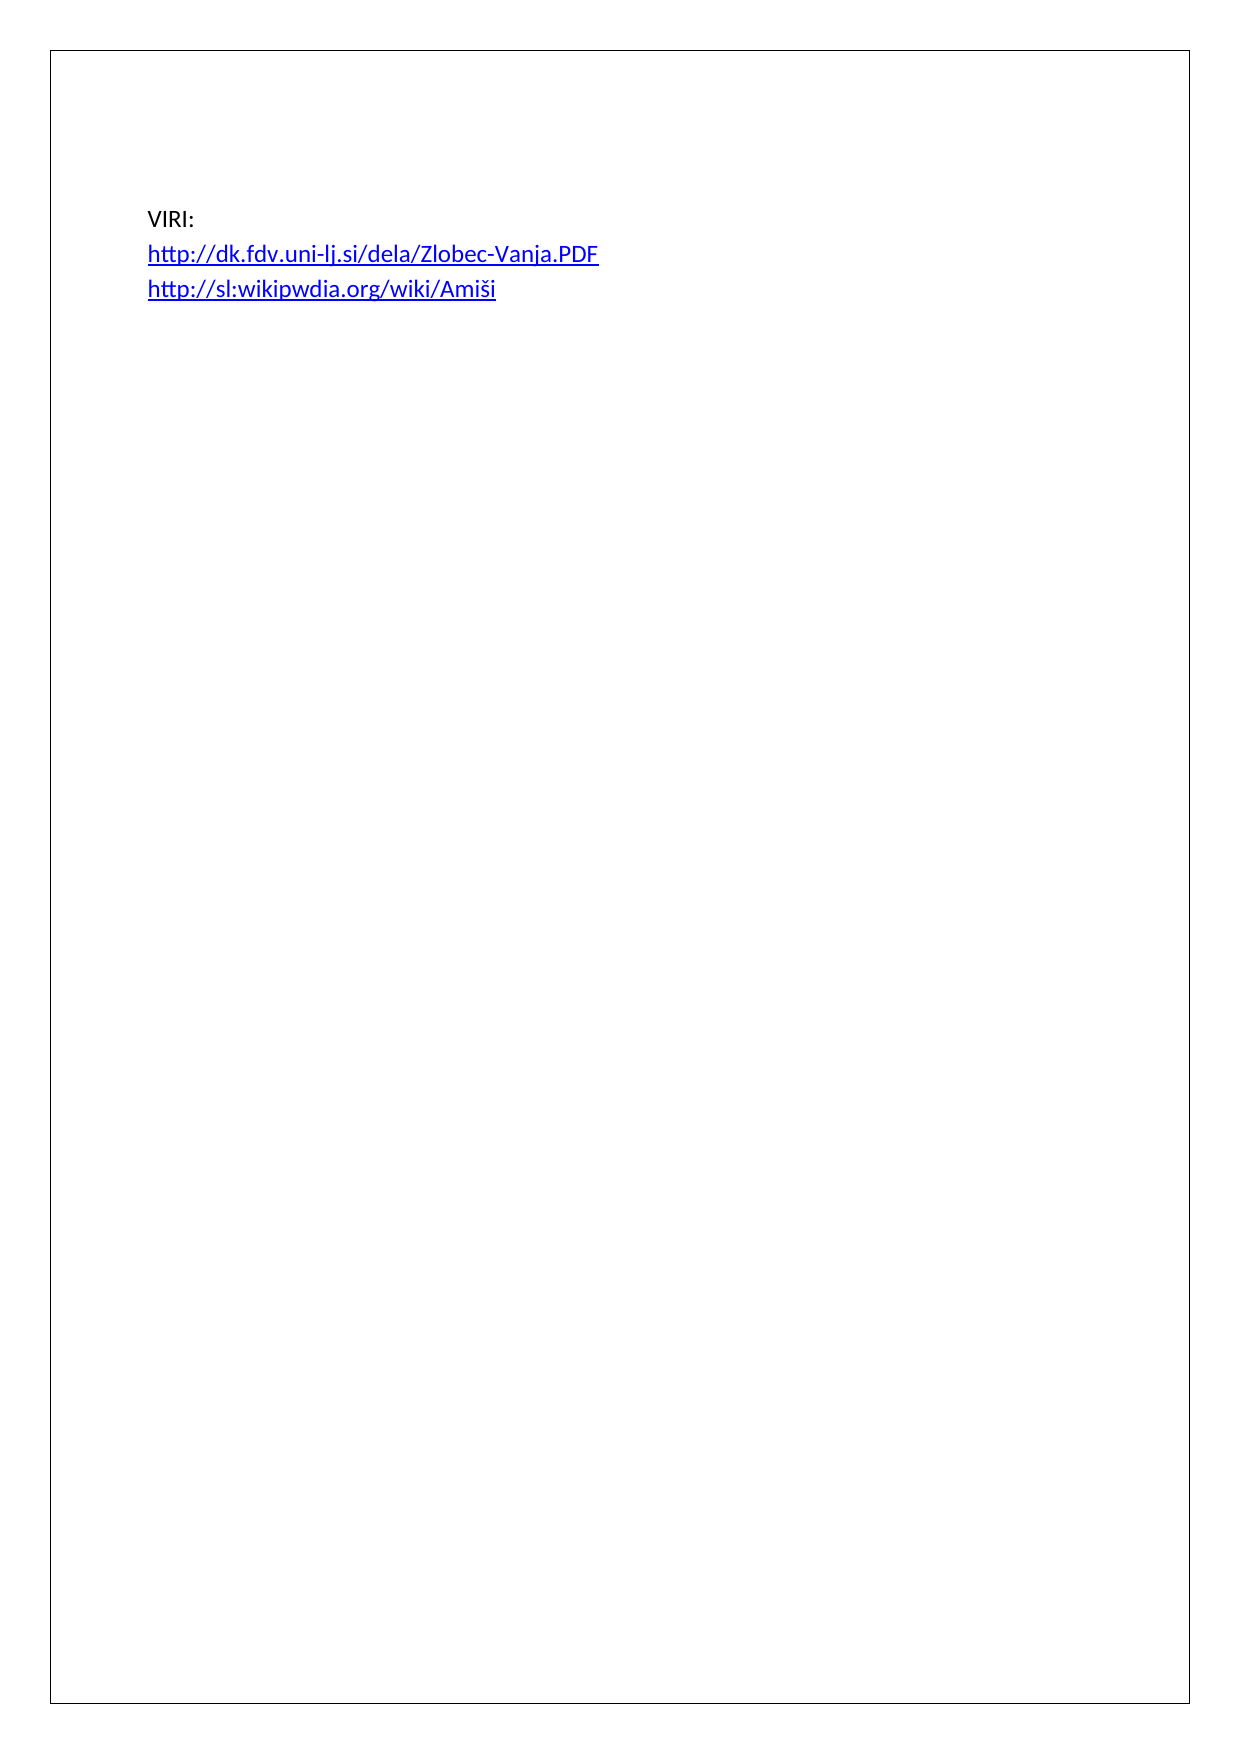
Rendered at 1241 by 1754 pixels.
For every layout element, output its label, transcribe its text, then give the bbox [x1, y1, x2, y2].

text VIRI: http://dk.fdv.uni-lj.si/dela/Zlobec-Vanja.PDF http://sl:wikipwdia.org/wiki/Amiši [147, 203, 1093, 304]
